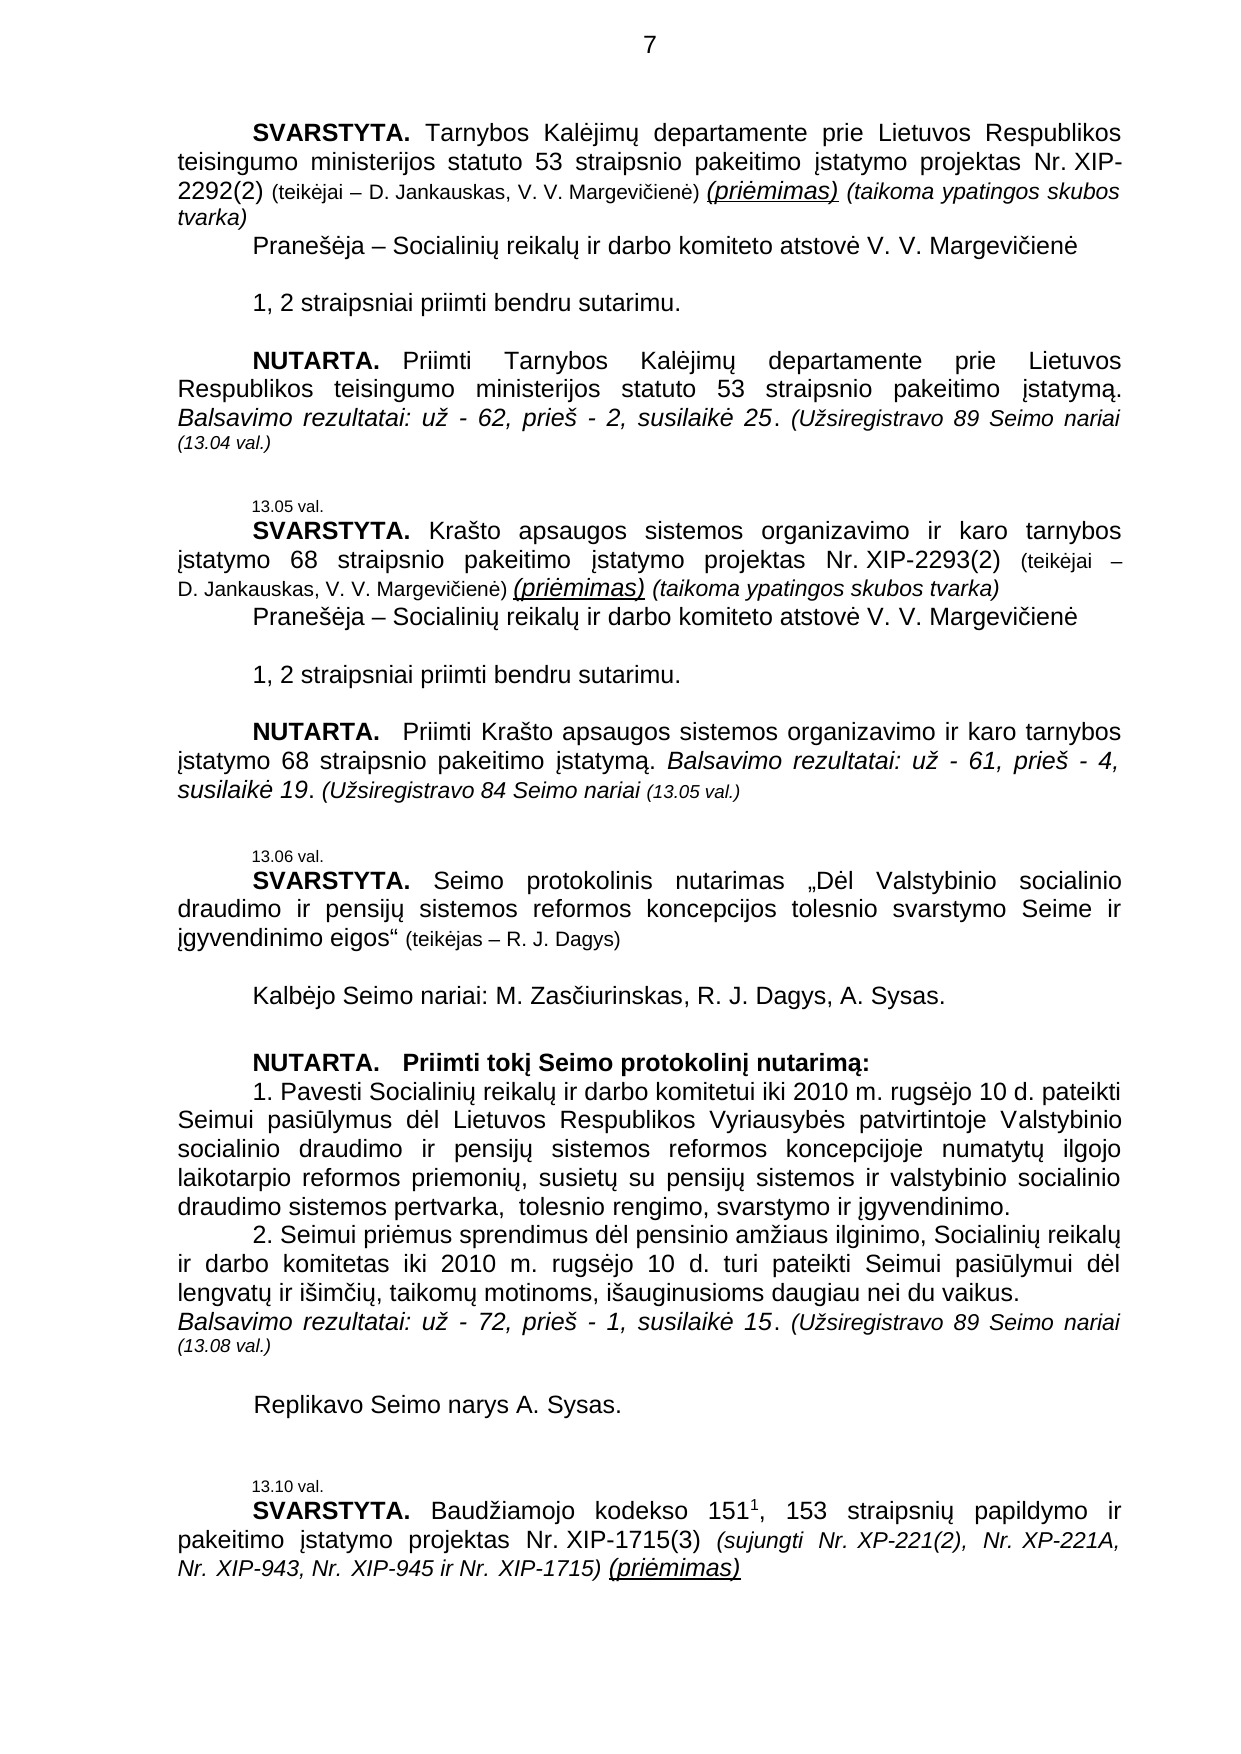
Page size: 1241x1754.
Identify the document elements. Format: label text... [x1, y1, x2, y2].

text 1, 2 straipsniai priimti bendru sutarimu. [177, 288, 1122, 317]
text SVARSTYTA. Seimo protokolinis nutarimas „Dėl Valstybinio socialinio draudimo ir pensijų sistemos reformos koncepcijos tolesnio svarstymo Seime ir įgyvendinimo eigos“ (teikėjas – R. J. Dagys) [177, 866, 1122, 952]
text 1, 2 straipsniai priimti bendru sutarimu. [177, 659, 1122, 688]
text Pranešėja – Socialinių reikalų ir darbo komiteto atstovė V. V. Margevičienė [177, 231, 1122, 259]
text SVARSTYTA. Baudžiamojo kodekso 1511, 153 straipsnių papildymo ir pakeitimo įstatymo projektas Nr. XIP-1715(3) (sujungti Nr. XP-221(2), Nr. XP-221A, Nr. XIP-943, Nr. XIP-945 ir Nr. XIP-1715) (priėmimas) [177, 1496, 1122, 1582]
text NUTARTA. Priimti Krašto apsaugos sistemos organizavimo ir karo tarnybos įstatymo 68 straipsnio pakeitimo įstatymą. Balsavimo rezultatai: už - 61, prieš - 4, susilaikė 19. (Užsiregistravo 84 Seimo nariai (13.05 val.) [177, 717, 1122, 803]
text NUTARTA. Priimti tokį Seimo protokolinį nutarimą: [177, 1048, 1122, 1077]
text 13.05 val. [177, 497, 1122, 516]
text SVARSTYTA. Krašto apsaugos sistemos organizavimo ir karo tarnybos įstatymo 68 straipsnio pakeitimo įstatymo projektas Nr. XIP-2293(2) (teikėjai –D. Jankauskas, V. V. Margevičienė) (priėmimas) (taikoma ypatingos skubos tvarka) [177, 516, 1122, 602]
text Balsavimo rezultatai: už - 72, prieš - 1, susilaikė 15. (Užsiregistravo 89 Seimo nariai (13.08 val.) [177, 1307, 1122, 1357]
text NUTARTA. Priimti Tarnybos Kalėjimų departamente prie Lietuvos Respublikos teisingumo ministerijos statuto 53 straipsnio pakeitimo įstatymą. Balsavimo rezultatai: už - 62, prieš - 2, susilaikė 25. (Užsiregistravo 89 Seimo nariai (13.04 val.) [177, 346, 1122, 453]
text Replikavo Seimo narys A. Sysas. [177, 1390, 1122, 1419]
text 13.06 val. [177, 846, 1122, 866]
text Kalbėjo Seimo nariai: M. Zasčiurinskas, R. J. Dagys, A. Sysas. [177, 981, 1122, 1009]
text 2. Seimui priėmus sprendimus dėl pensinio amžiaus ilginimo, Socialinių reikalų ir darbo komitetas iki 2010 m. rugsėjo 10 d. turi pateikti Seimui pasiūlymui dėl lengvatų ir išimčių, taikomų motinoms, išauginusioms daugiau nei du vaikus. [177, 1220, 1122, 1307]
text Pranešėja – Socialinių reikalų ir darbo komiteto atstovė V. V. Margevičienė [177, 602, 1122, 631]
text SVARSTYTA. Tarnybos Kalėjimų departamente prie Lietuvos Respublikos teisingumo ministerijos statuto 53 straipsnio pakeitimo įstatymo projektas Nr. XIP-2292(2) (teikėjai – D. Jankauskas, V. V. Margevičienė) (priėmimas) (taikoma ypatingos skubos tvarka) [177, 118, 1122, 231]
text 1. Pavesti Socialinių reikalų ir darbo komitetui iki 2010 m. rugsėjo 10 d. pateikti Seimui pasiūlymus dėl Lietuvos Respublikos Vyriausybės patvirtintoje Valstybinio socialinio draudimo ir pensijų sistemos reformos koncepcijoje numatytų ilgojo laikotarpio reformos priemonių, susietų su pensijų sistemos ir valstybinio socialinio draudimo sistemos pertvarka, tolesnio rengimo, svarstymo ir įgyvendinimo. [177, 1077, 1122, 1220]
text 13.10 val. [177, 1477, 1122, 1496]
